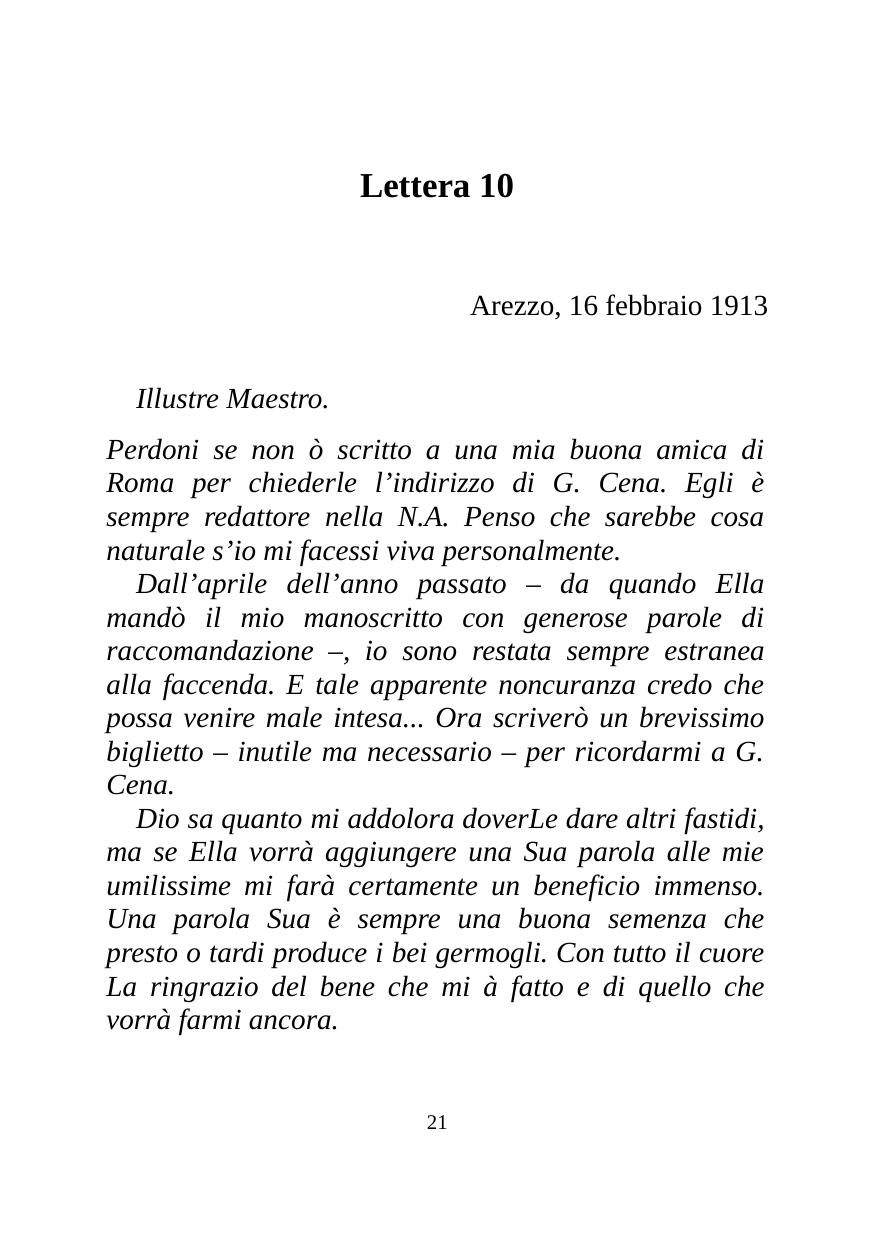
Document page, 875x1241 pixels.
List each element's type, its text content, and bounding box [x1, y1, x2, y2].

text Illustre Maestro. [106, 381, 768, 414]
text Arezzo, 16 febbraio 1913 [106, 288, 768, 322]
text Perdoni se non ò scritto a una mia buona amica di Roma per chiederle l’indirizzo di G. Cena. Egli è sempre redattore nella N.A. Penso che sarebbe cosa naturale s’io mi facessi viva personalmente. [106, 432, 768, 566]
subtitle Lettera 10 [106, 165, 768, 206]
text Dio sa quanto mi addolora doverLe dare altri fastidi, ma se Ella vorrà aggiungere una Sua parola alle mie umilissime mi farà certamente un beneficio immenso. Una parola Sua è sempre una buona semenza che presto o tardi produce i bei germogli. Con tutto il cuore La ringrazio del bene che mi à fatto e di quello che vorrà farmi ancora. [106, 801, 768, 1036]
text Dall’aprile dell’anno passato – da quando Ella mandò il mio manoscritto con generose parole di raccomandazione –, io sono restata sempre estranea alla faccenda. E tale apparente noncuranza credo che possa venire male intesa... Ora scriverò un brevissimo biglietto – inutile ma necessario – per ricordarmi a G. Cena. [106, 566, 768, 801]
